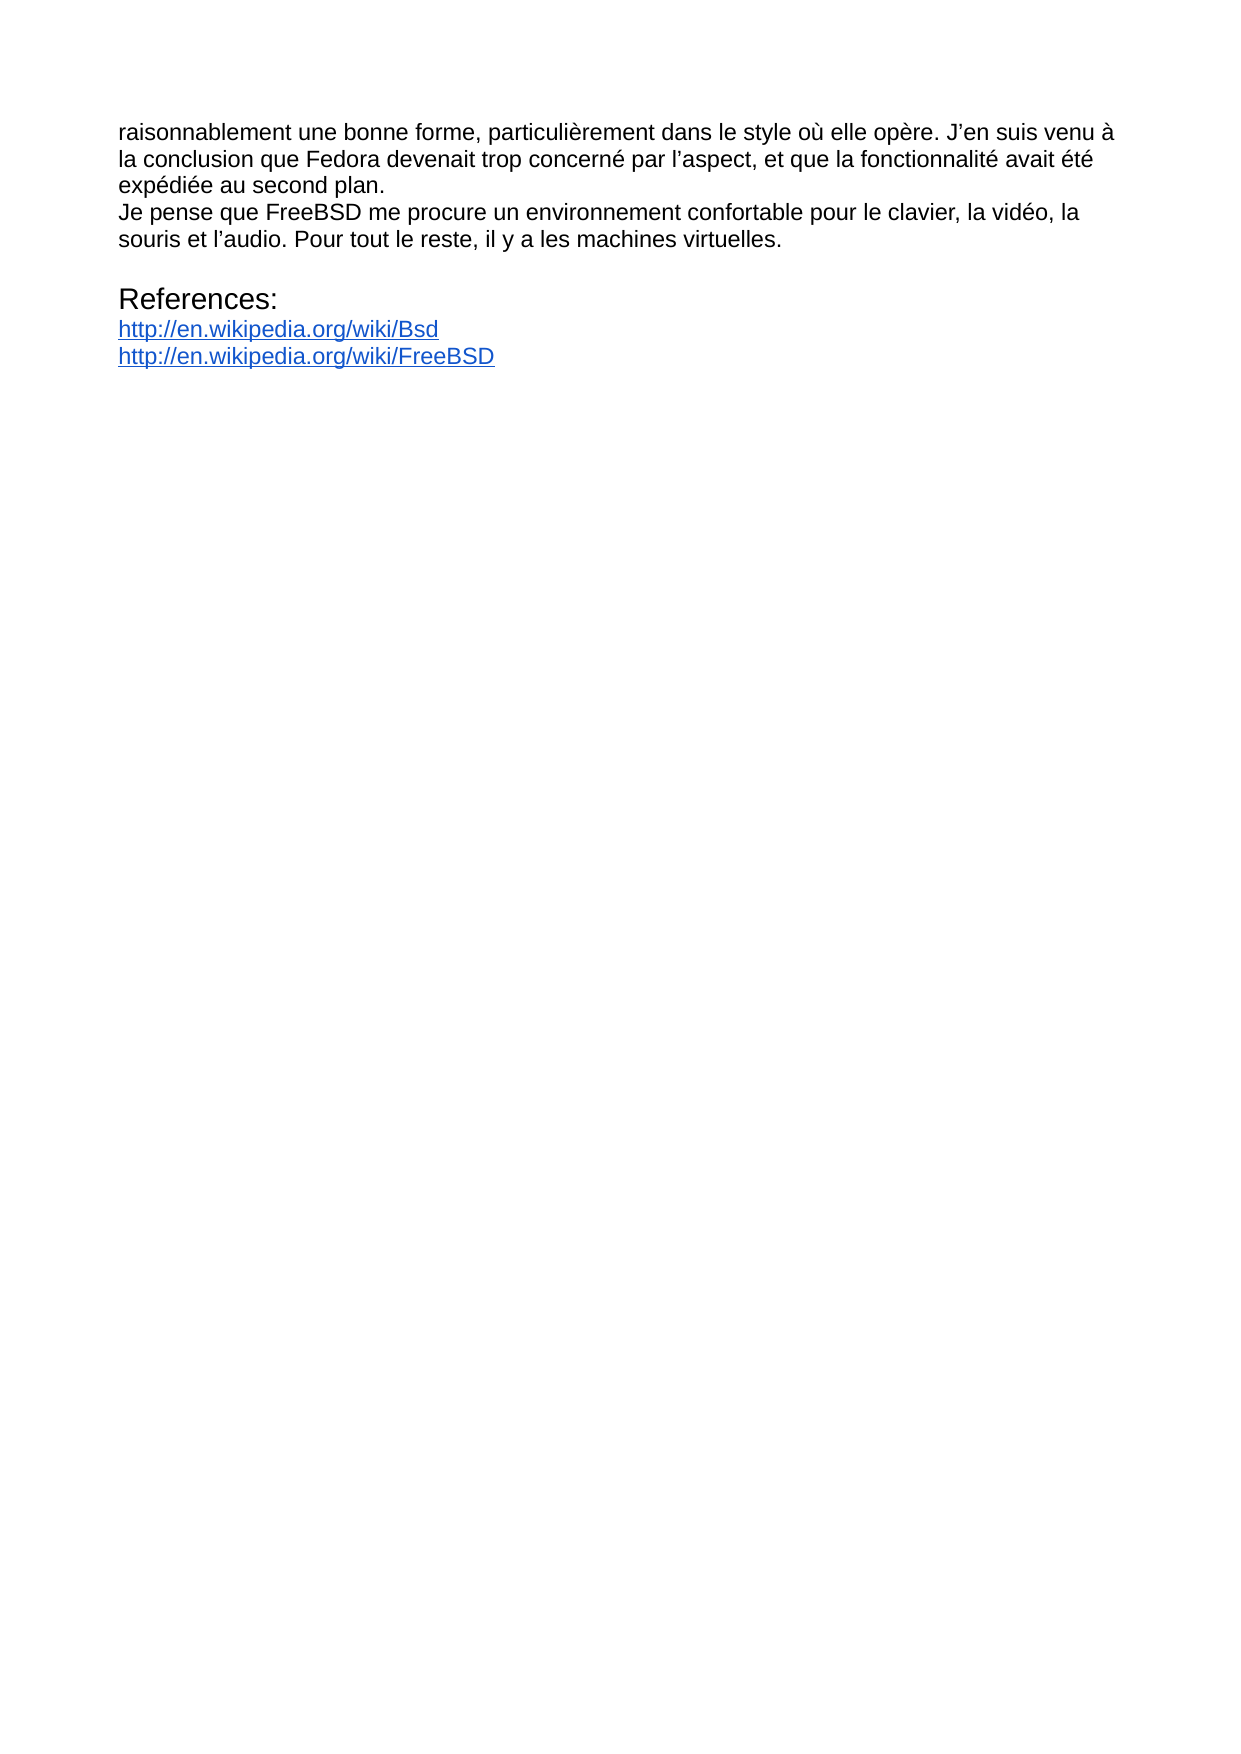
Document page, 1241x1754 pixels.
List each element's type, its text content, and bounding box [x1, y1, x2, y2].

text raisonnablement une bonne forme, particulièrement dans le style où elle opère. J’en suis venu à la conclusion que Fedora devenait trop concerné par l’aspect, et que la fonctionnalité avait été expédiée au second plan. Je pense que FreeBSD me procure un environnement confortable pour le clavier, la vidéo, la souris et l’audio. Pour tout le reste, il y a les machines virtuelles. References: http://en.wikipedia.org/wiki/Bsd http://en.wikipedia.org/wiki/FreeBSD [118, 118, 1122, 398]
